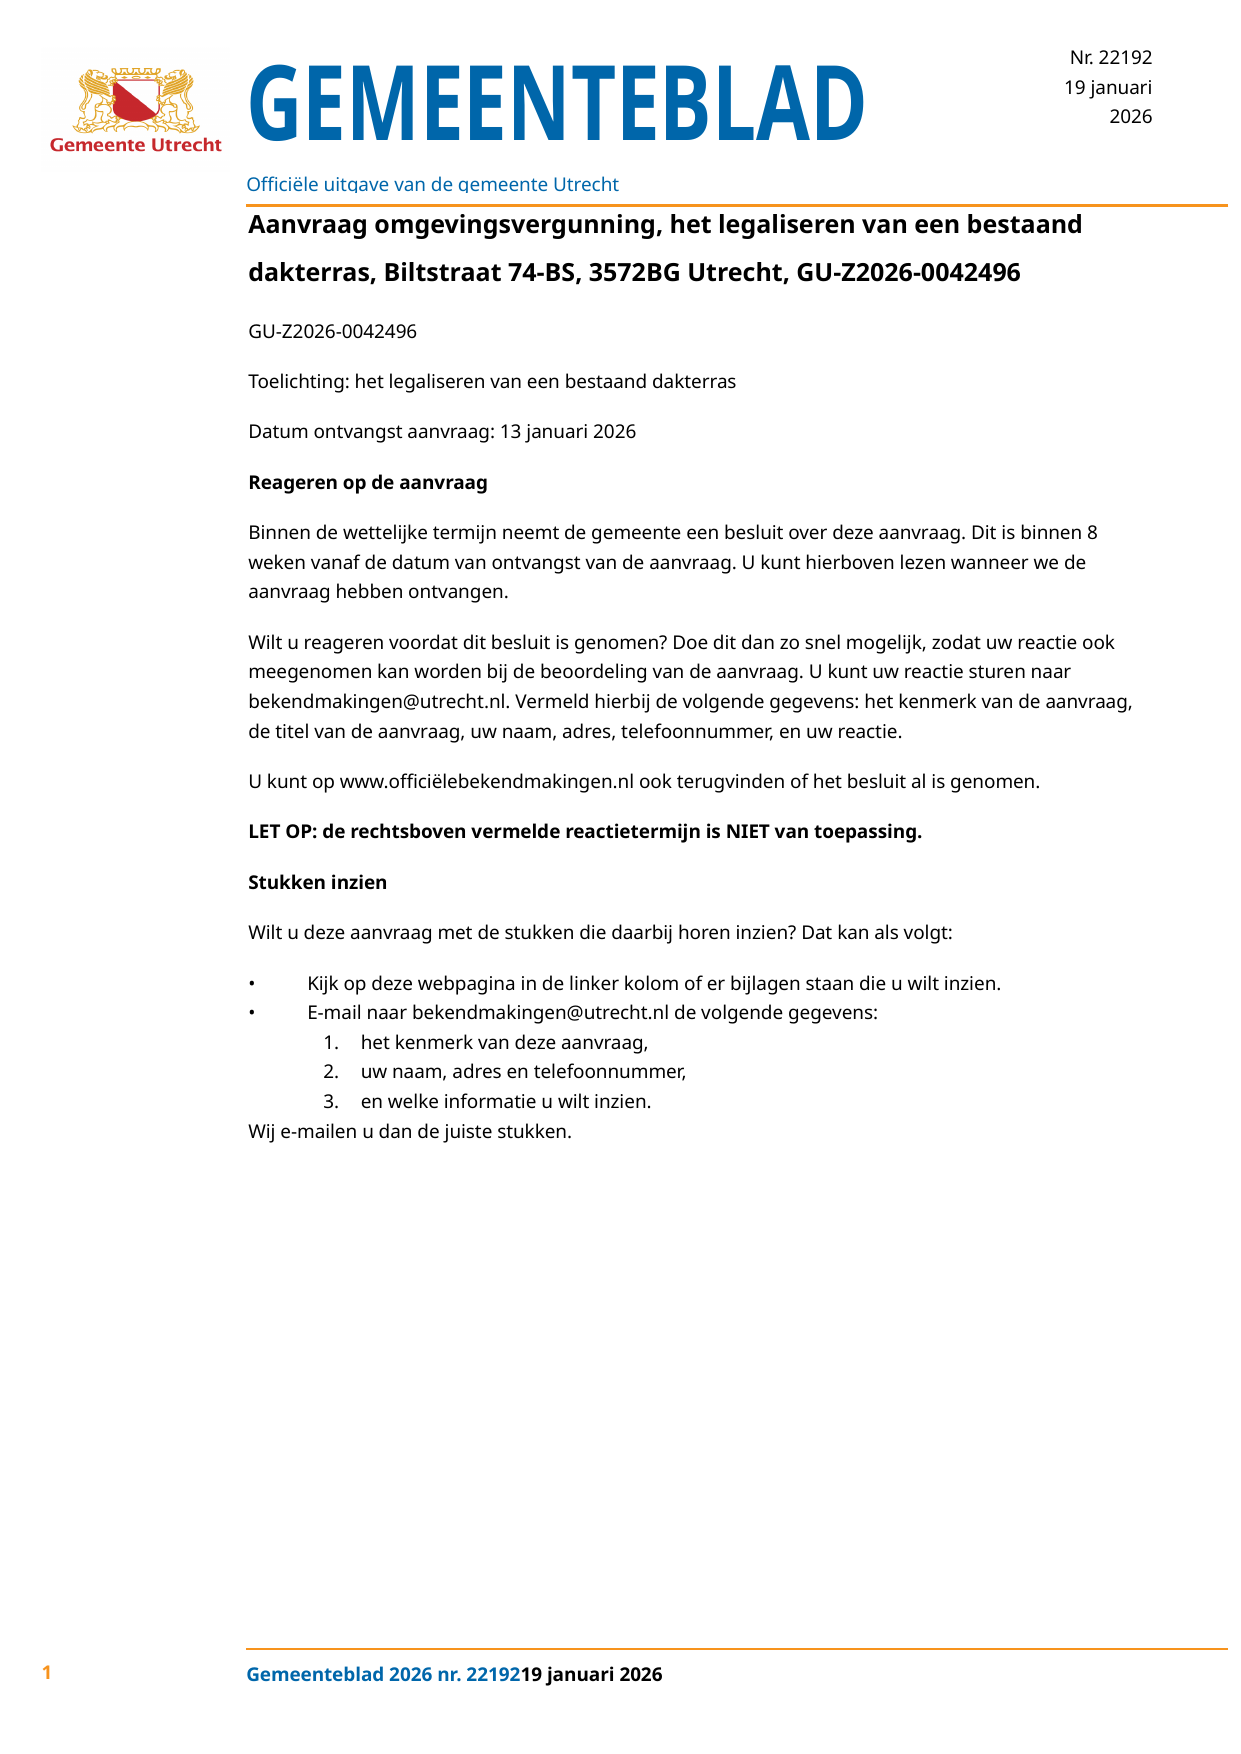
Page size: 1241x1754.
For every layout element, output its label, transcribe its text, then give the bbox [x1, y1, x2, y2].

picture [41, 47, 231, 172]
list Kijk op deze webpagina in de linker kolom of er bijlagen staan die u wilt inzien. [248, 970, 1152, 996]
text LET OP: de rechtsboven vermelde reactietermijn is NIET van toepassing. [248, 819, 1152, 844]
text Aanvraag omgevingsvergunning, het legaliseren van een bestaand dakterras, Biltstraat 74-BS, 3572BG Utrecht, GU-Z2026-0042496 [248, 207, 1152, 288]
text Binnen de wettelijke termijn neemt de gemeente een besluit over deze aanvraag. Dit is binnen 8 weken vanaf de datum van ontvangst van de aanvraag. U kunt hierboven lezen wanneer we de aanvraag hebben ontvangen. [248, 519, 1152, 604]
text Reageren op de aanvraag [248, 469, 1152, 495]
text GU-Z2026-0042496 [248, 318, 1152, 344]
text Stukken inzien [248, 869, 1152, 895]
text Wilt u deze aanvraag met de stukken die daarbij horen inzien? Dat kan als volgt: [248, 919, 1152, 945]
text U kunt op www.officiëlebekendmakingen.nl ook terugvinden of het besluit al is genomen. [248, 768, 1152, 794]
text Datum ontvangst aanvraag: 13 januari 2026 [248, 419, 1152, 444]
text Wilt u reageren voordat dit besluit is genomen? Doe dit dan zo snel mogelijk, zodat uw reactie ook meegenomen kan worden bij de beoordeling van de aanvraag. U kunt uw reactie sturen naar bekendmakingen@utrecht.nl. Vermeld hierbij de volgende gegevens: het kenmerk van de aanvraag, de titel van de aanvraag, uw naam, adres, telefoonnummer, en uw reactie. [248, 629, 1152, 744]
list en welke informatie u wilt inzien. [323, 1088, 1152, 1114]
text Toelichting: het legaliseren van een bestaand dakterras [248, 368, 1152, 394]
list uw naam, adres en telefoonnummer, [323, 1059, 1152, 1084]
text Wij e-mailen u dan de juiste stukken. [248, 1118, 1152, 1144]
list het kenmerk van deze aanvraag, [323, 1029, 1152, 1055]
list E-mail naar bekendmakingen@utrecht.nl de volgende gegevens: [248, 999, 1152, 1025]
